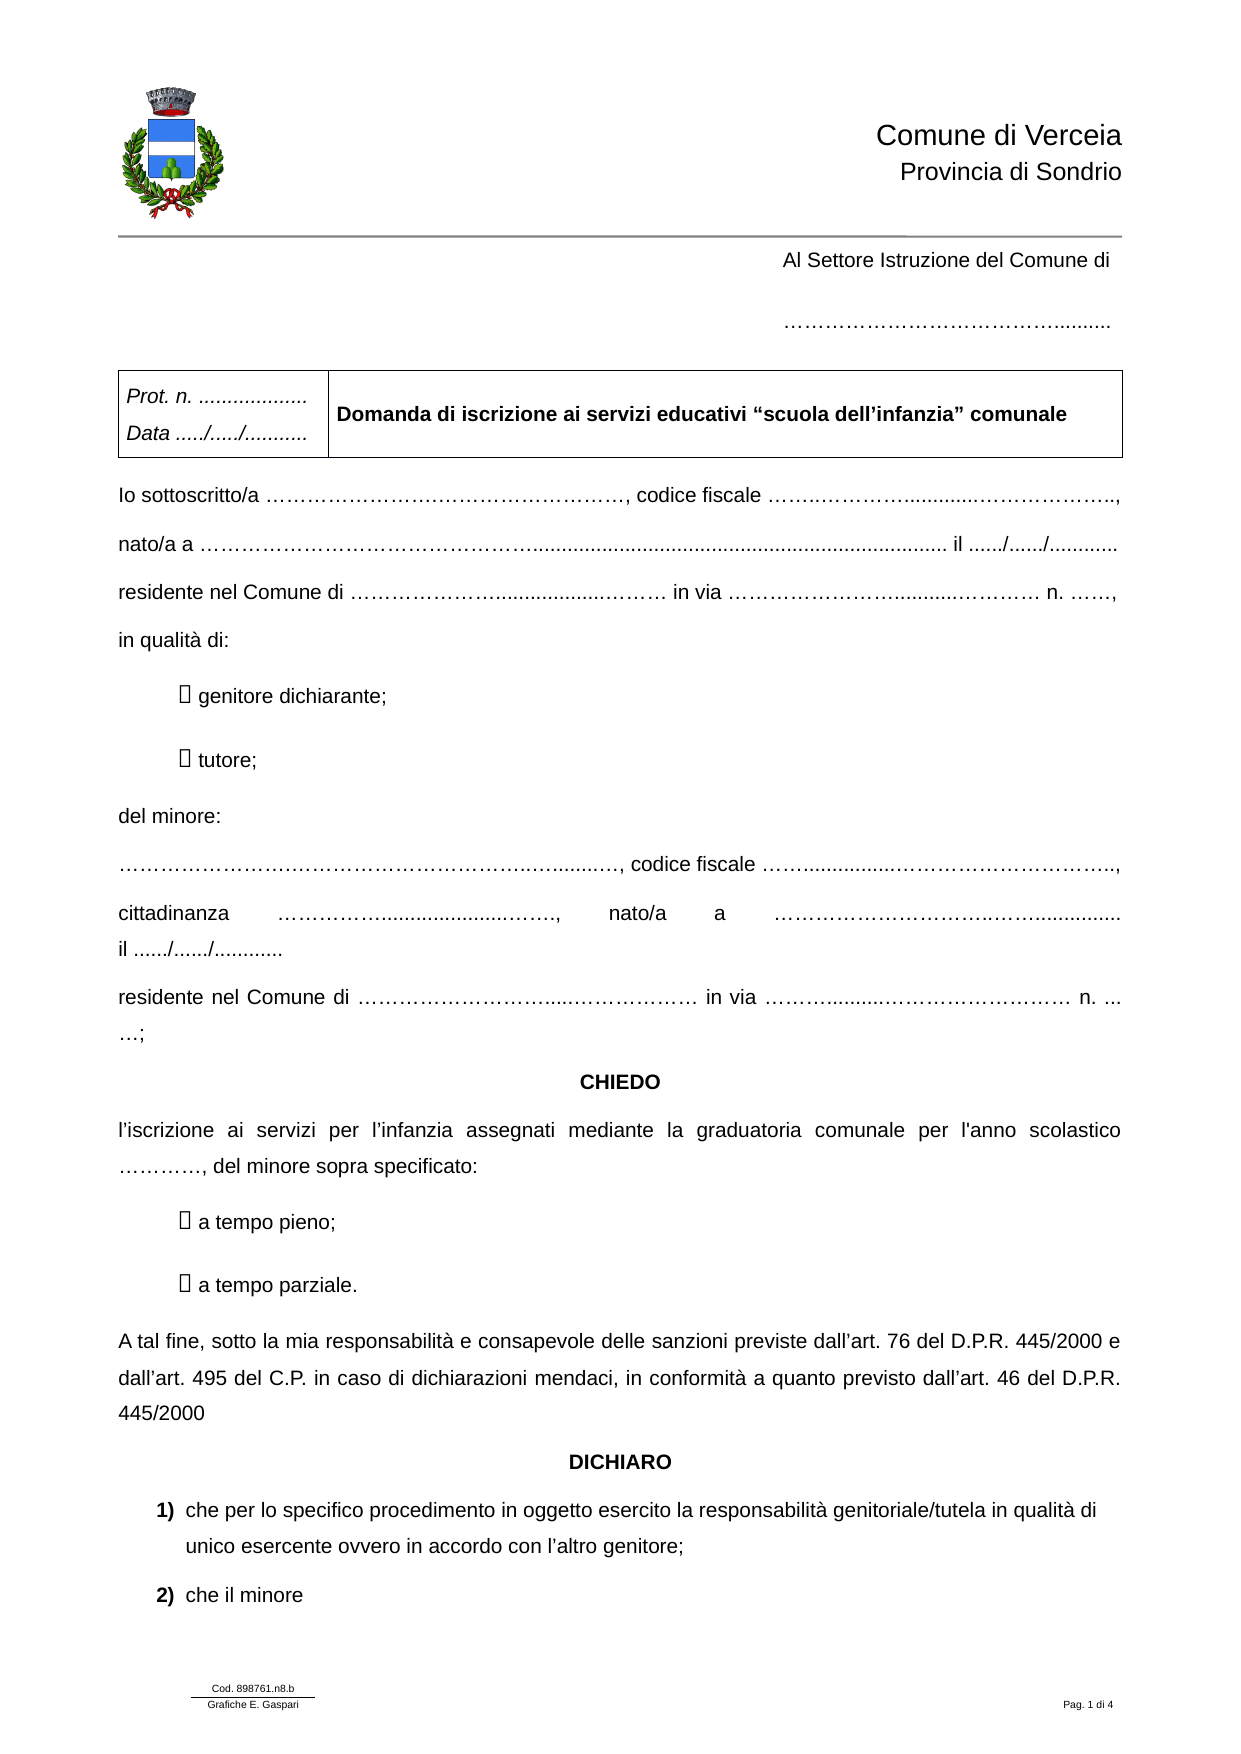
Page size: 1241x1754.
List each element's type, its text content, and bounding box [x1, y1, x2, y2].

text cittadinanza ……………......................……., nato/a a …………………………..……............... il ....../....../............ [118, 901, 1122, 961]
text Io sottoscritto/a …………………….………………………, codice fiscale ……..………….............……………….., [118, 483, 1122, 507]
text ………………………………….......... [118, 309, 1122, 333]
text Provincia di Sondrio [224, 157, 1122, 185]
text l’iscrizione ai servizi per l’infanzia assegnati mediante la graduatoria comunale per l'anno scolastico …………, del minore sopra specificato: [118, 1118, 1122, 1178]
text Al Settore Istruzione del Comune di [118, 248, 1122, 272]
text CHIEDO [118, 1069, 1122, 1093]
picture [122, 87, 224, 219]
list che per lo specifico procedimento in oggetto esercito la responsabilità genitoriale/tutela in qualità di unico esercente ovvero in accordo con l’altro genitore; [156, 1498, 1122, 1558]
text  a tempo parziale. [177, 1266, 1122, 1300]
text  tutore; [177, 740, 1122, 774]
table_header Prot. n. ................... Data ...../...../........... [119, 371, 328, 457]
text nato/a a …………………………………………........................................................................ il ....../....../............ [118, 531, 1122, 555]
text residente nel Comune di ……………………….....……………… in via ………..........……………………… n. ...…; [118, 985, 1122, 1045]
text A tal fine, sotto la mia responsabilità e consapevole delle sanzioni previste dall’art. 76 del D.P.R. 445/2000 e dall’art. 495 del C.P. in caso di dichiarazioni mendaci, in conformità a quanto previsto dall’art. 46 del D.P.R. 445/2000 [118, 1329, 1122, 1425]
text Comune di Verceia [224, 118, 1122, 152]
text Nell'elenco degli allegati [242, 213, 602, 235]
list che il minore [156, 1582, 1122, 1606]
table_header Domanda di iscrizione ai servizi educativi “scuola dell’infanzia” comunale [329, 371, 1122, 457]
text residente nel Comune di …………………...................……… in via ……………………...........………… n. ……, [118, 580, 1122, 604]
text  genitore dichiarante; [177, 677, 1122, 711]
text …………………….……………………………..…........…, codice fiscale ……................………………………….., [118, 852, 1122, 876]
text in qualità di: [118, 628, 1122, 652]
text  a tempo pieno; [177, 1202, 1122, 1236]
text DICHIARO [118, 1450, 1122, 1474]
text del minore: [118, 804, 1122, 828]
